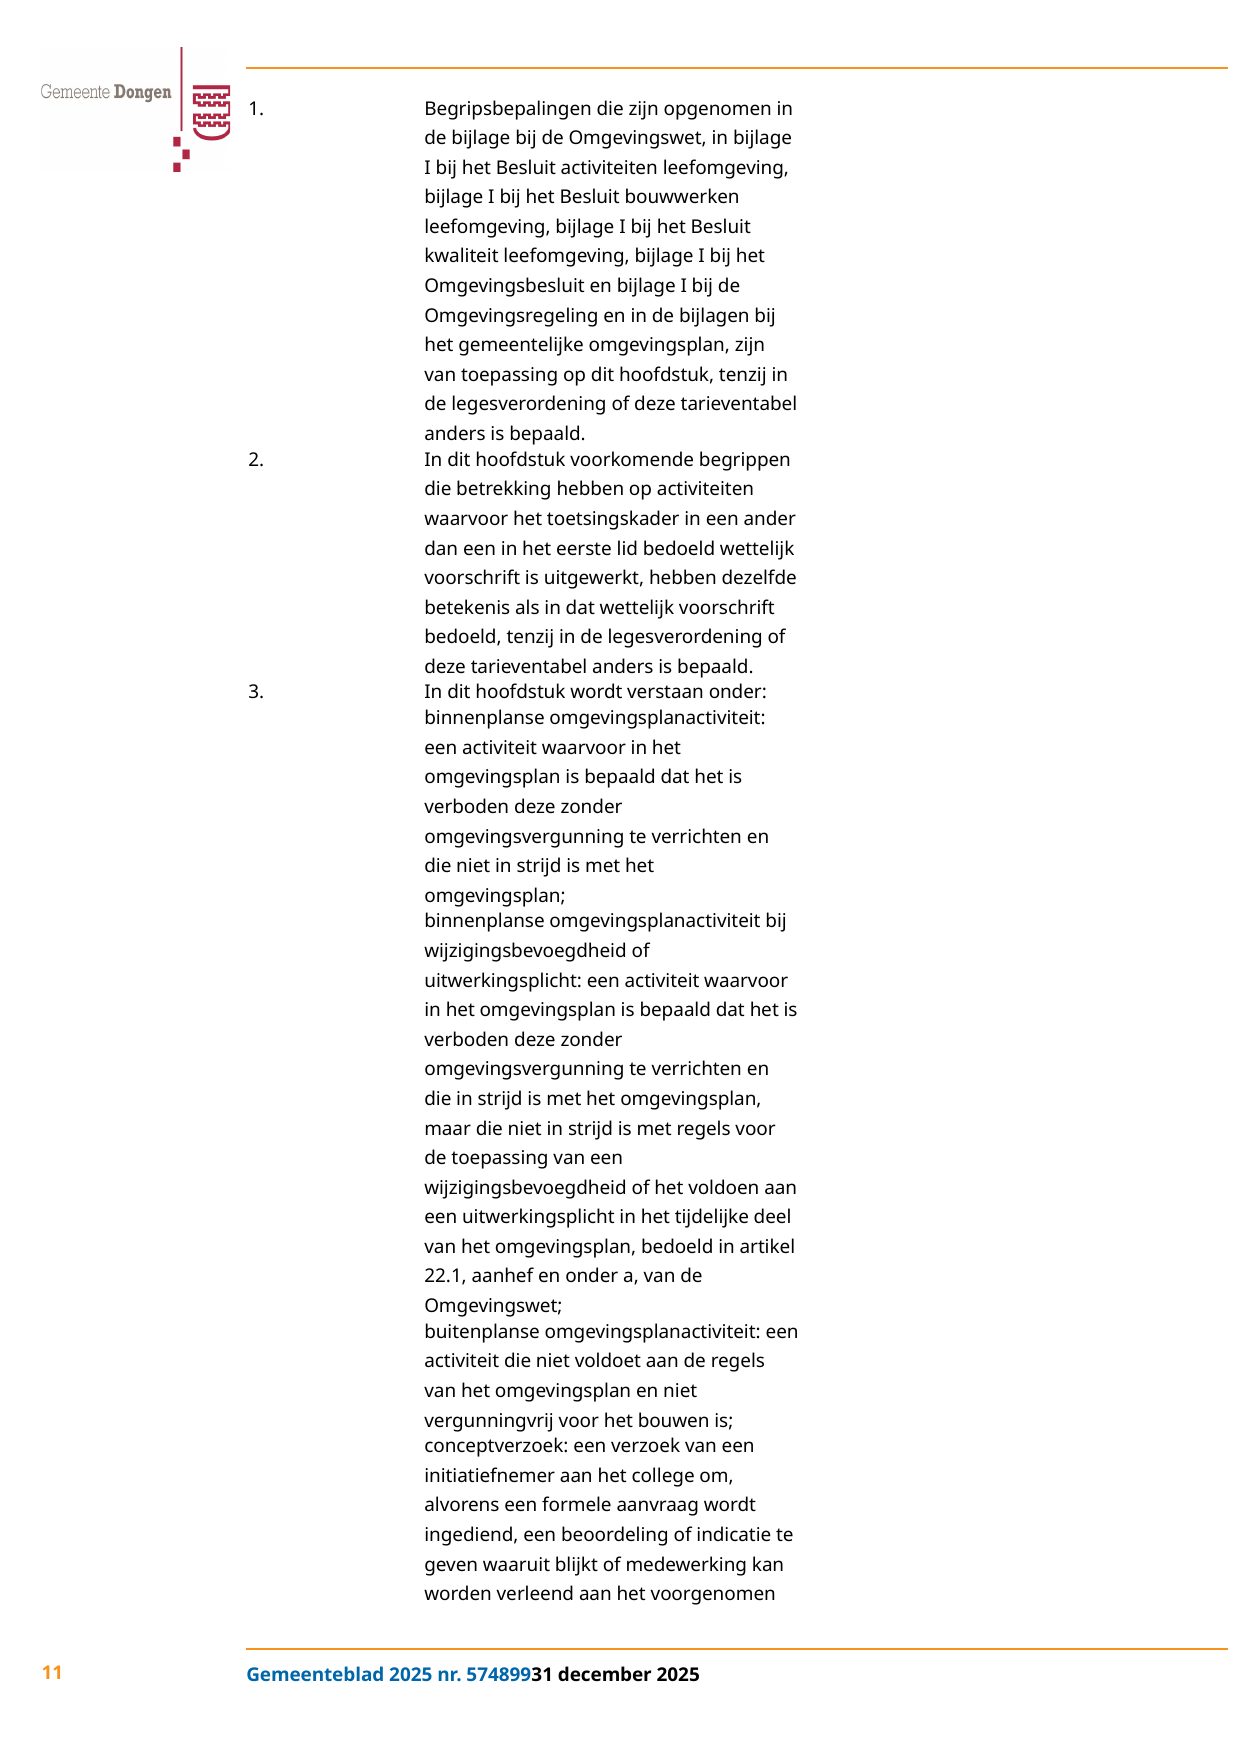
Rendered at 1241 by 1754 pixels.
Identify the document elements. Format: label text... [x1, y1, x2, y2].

table_cell [799, 1433, 975, 1606]
table_cell [975, 95, 1152, 446]
table_cell [799, 1318, 975, 1432]
table_cell [975, 908, 1152, 1318]
table_cell 1. [248, 95, 424, 446]
table_cell [799, 95, 975, 446]
picture [41, 47, 231, 172]
table_cell 3. [248, 679, 424, 704]
table_cell [248, 705, 424, 908]
table_cell [799, 679, 975, 704]
table_cell In dit hoofdstuk voorkomende begrippen die betrekking hebben op activiteiten waarvoor het toetsingskader in een ander dan een in het eerste lid bedoeld wettelijk voorschrift is uitgewerkt, hebben dezelfde betekenis als in dat wettelijk voorschrift bedoeld, tenzij in de legesverordening of deze tarieventabel anders is bepaald. [424, 446, 799, 679]
table_cell [799, 705, 975, 908]
table_cell binnenplanse omgevingsplanactiviteit: een activiteit waarvoor in het omgevingsplan is bepaald dat het is verboden deze zonder omgevingsvergunning te verrichten en die niet in strijd is met het omgevingsplan; [424, 705, 799, 908]
table_cell conceptverzoek: een verzoek van een initiatiefnemer aan het college om, alvorens een formele aanvraag wordt ingediend, een beoordeling of indicatie te geven waaruit blijkt of medewerking kan worden verleend aan het voorgenomen [424, 1433, 799, 1606]
table_cell In dit hoofdstuk wordt verstaan onder: [424, 679, 799, 704]
table_cell [975, 1433, 1152, 1606]
table_cell [248, 1318, 424, 1432]
table_cell [248, 1433, 424, 1606]
table_cell [975, 679, 1152, 704]
table_cell buitenplanse omgevingsplanactiviteit: een activiteit die niet voldoet aan de regels van het omgevingsplan en niet vergunningvrij voor het bouwen is; [424, 1318, 799, 1432]
table_cell [799, 446, 975, 679]
table_cell 2. [248, 446, 424, 679]
table_cell binnenplanse omgevingsplanactiviteit bij wijzigingsbevoegdheid of uitwerkingsplicht: een activiteit waarvoor in het omgevingsplan is bepaald dat het is verboden deze zonder omgevingsvergunning te verrichten en die in strijd is met het omgevingsplan, maar die niet in strijd is met regels voor de toepassing van een wijzigingsbevoegdheid of het voldoen aan een uitwerkingsplicht in het tijdelijke deel van het omgevingsplan, bedoeld in artikel 22.1, aanhef en onder a, van de Omgevingswet; [424, 908, 799, 1318]
table_cell [975, 705, 1152, 908]
table_cell [975, 446, 1152, 679]
table_cell [975, 1318, 1152, 1432]
table_cell Begripsbepalingen die zijn opgenomen in de bijlage bij de Omgevingswet, in bijlage I bij het Besluit activiteiten leefomgeving, bijlage I bij het Besluit bouwwerken leefomgeving, bijlage I bij het Besluit kwaliteit leefomgeving, bijlage I bij het Omgevingsbesluit en bijlage I bij de Omgevingsregeling en in de bijlagen bij het gemeentelijke omgevingsplan, zijn van toepassing op dit hoofdstuk, tenzij in de legesverordening of deze tarieventabel anders is bepaald. [424, 95, 799, 446]
table_cell [248, 908, 424, 1318]
table_cell [799, 908, 975, 1318]
